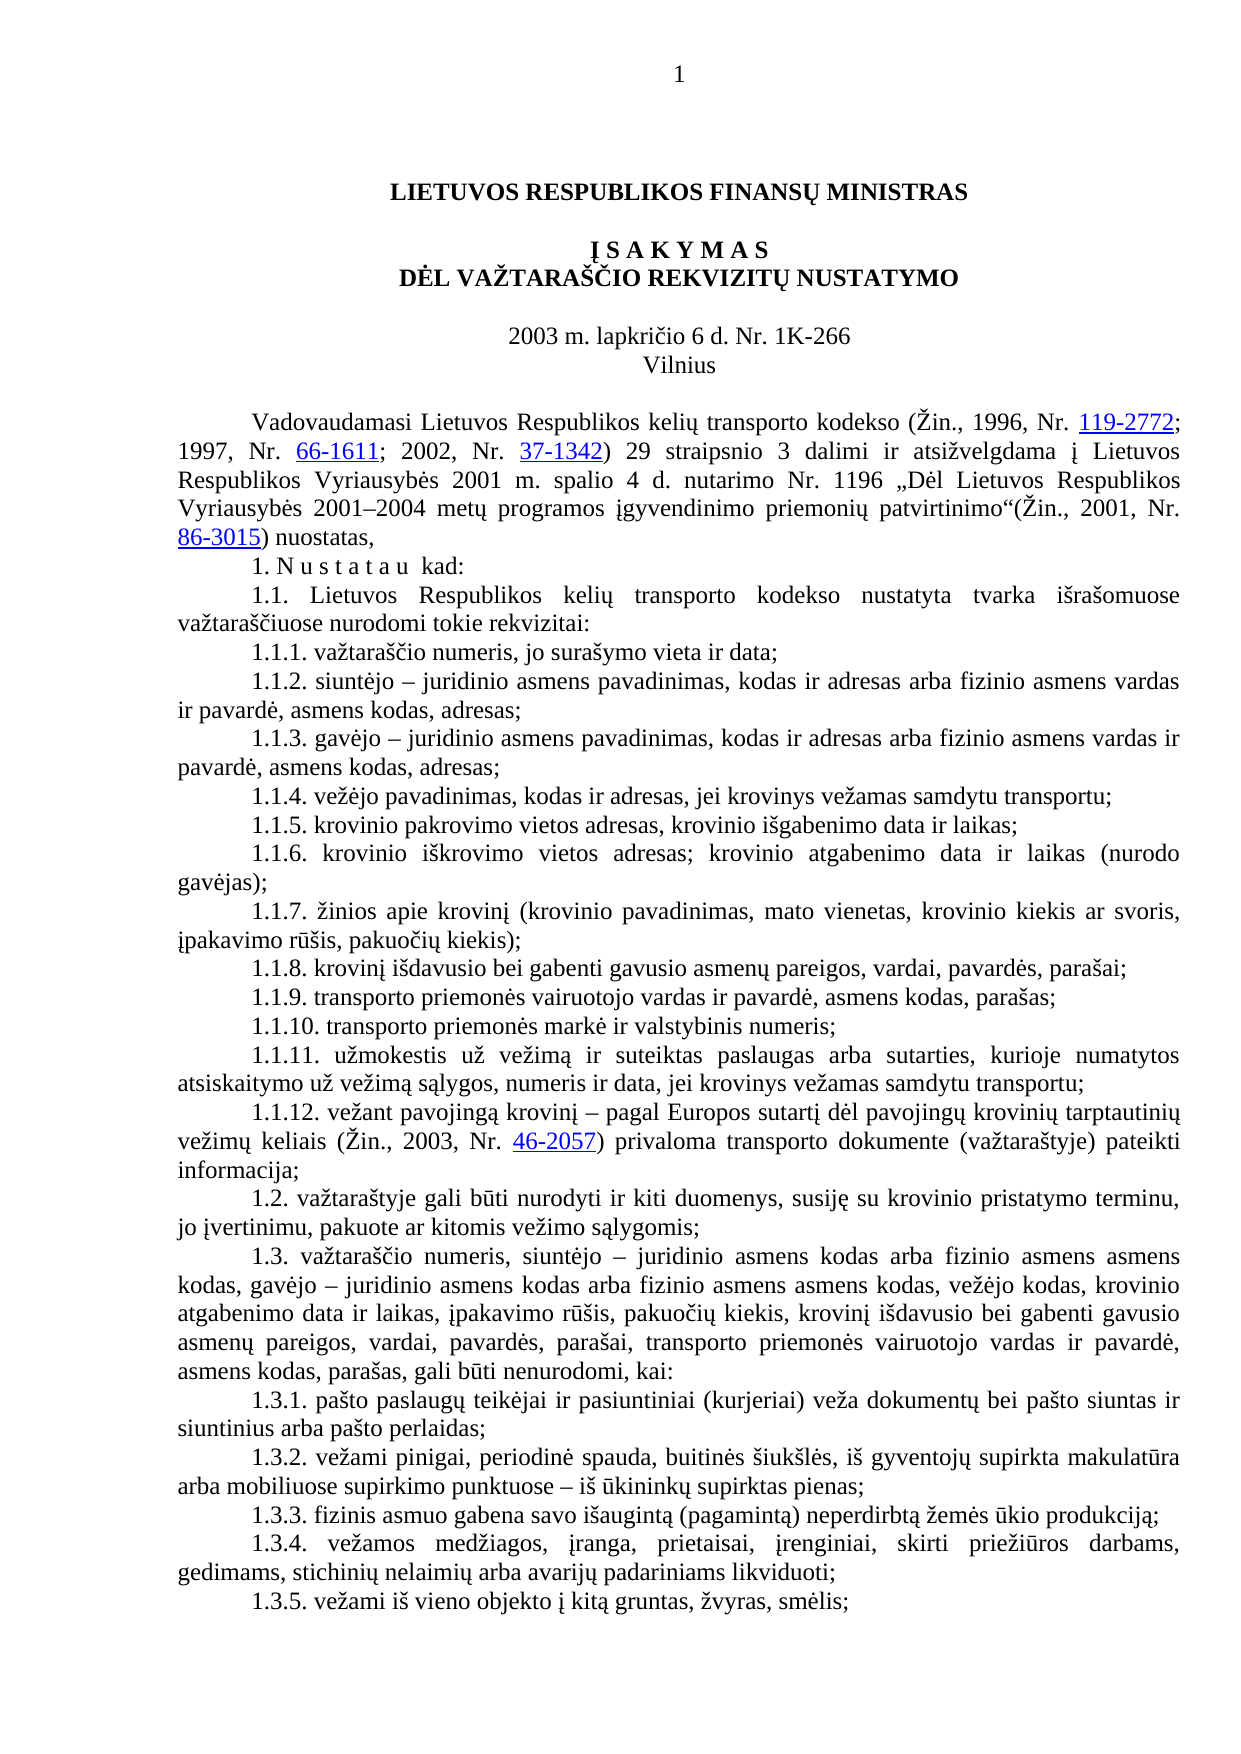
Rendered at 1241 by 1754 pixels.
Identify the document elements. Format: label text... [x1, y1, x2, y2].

text 1.1.3. gavėjo – juridinio asmens pavadinimas, kodas ir adresas arba fizinio asmens vardas ir pavardė, asmens kodas, adresas; [177, 723, 1181, 781]
text 1.1.5. krovinio pakrovimo vietos adresas, krovinio išgabenimo data ir laikas; [177, 810, 1181, 838]
text Vilnius [177, 350, 1181, 378]
text 1.1.2. siuntėjo – juridinio asmens pavadinimas, kodas ir adresas arba fizinio asmens vardas ir pavardė, asmens kodas, adresas; [177, 666, 1181, 723]
text 1.3.5. vežami iš vieno objekto į kitą gruntas, žvyras, smėlis; [177, 1586, 1181, 1615]
text 2003 m. lapkričio 6 d. Nr. 1K-266 [177, 321, 1181, 350]
text 1.2. važtaraštyje gali būti nurodyti ir kiti duomenys, susiję su krovinio pristatymo terminu, jo įvertinimu, pakuote ar kitomis vežimo sąlygomis; [177, 1183, 1181, 1241]
text 1.1.6. krovinio iškrovimo vietos adresas; krovinio atgabenimo data ir laikas (nurodo gavėjas); [177, 838, 1181, 896]
text DĖL VAŽTARAŠČIO REKVIZITŲ NUSTATYMO [177, 263, 1181, 292]
text 1.3.2. vežami pinigai, periodinė spauda, buitinės šiukšlės, iš gyventojų supirkta makulatūra arba mobiliuose supirkimo punktuose – iš ūkininkų supirktas pienas; [177, 1442, 1181, 1500]
text 1.1.9. transporto priemonės vairuotojo vardas ir pavardė, asmens kodas, parašas; [177, 982, 1181, 1011]
text Į S A K Y M A S [177, 235, 1181, 263]
text 1.3.1. pašto paslaugų teikėjai ir pasiuntiniai (kurjeriai) veža dokumentų bei pašto siuntas ir siuntinius arba pašto perlaidas; [177, 1385, 1181, 1442]
text 1.1.10. transporto priemonės markė ir valstybinis numeris; [177, 1011, 1181, 1040]
text LIETUVOS RESPUBLIKOS FINANSŲ MINISTRAS [177, 177, 1181, 206]
text 1.1.12. vežant pavojingą krovinį – pagal Europos sutartį dėl pavojingų krovinių tarptautinių vežimų keliais (Žin., 2003, Nr. 46-2057) privaloma transporto dokumente (važtaraštyje) pateikti informacija; [177, 1097, 1181, 1183]
text 1.1. Lietuvos Respublikos kelių transporto kodekso nustatyta tvarka išrašomuose važtaraščiuose nurodomi tokie rekvizitai: [177, 580, 1181, 637]
text 1. Nustatau kad: [177, 551, 1181, 580]
text 1.1.7. žinios apie krovinį (krovinio pavadinimas, mato vienetas, krovinio kiekis ar svoris, įpakavimo rūšis, pakuočių kiekis); [177, 896, 1181, 953]
text 1.3.3. fizinis asmuo gabena savo išaugintą (pagamintą) neperdirbtą žemės ūkio produkciją; [177, 1500, 1181, 1528]
text 1.1.1. važtaraščio numeris, jo surašymo vieta ir data; [177, 637, 1181, 666]
text Vadovaudamasi Lietuvos Respublikos kelių transporto kodekso (Žin., 1996, Nr. 119-2772; 1997, Nr. 66-1611; 2002, Nr. 37-1342) 29 straipsnio 3 dalimi ir atsižvelgdama į Lietuvos Respublikos Vyriausybės 2001 m. spalio 4 d. nutarimo Nr. 1196 „Dėl Lietuvos Respublikos Vyriausybės 2001–2004 metų programos įgyvendinimo priemonių patvirtinimo“(Žin., 2001, Nr. 86-3015) nuostatas, [177, 407, 1181, 551]
text 1.1.11. užmokestis už vežimą ir suteiktas paslaugas arba sutarties, kurioje numatytos atsiskaitymo už vežimą sąlygos, numeris ir data, jei krovinys vežamas samdytu transportu; [177, 1040, 1181, 1097]
text 1.3. važtaraščio numeris, siuntėjo – juridinio asmens kodas arba fizinio asmens asmens kodas, gavėjo – juridinio asmens kodas arba fizinio asmens asmens kodas, vežėjo kodas, krovinio atgabenimo data ir laikas, įpakavimo rūšis, pakuočių kiekis, krovinį išdavusio bei gabenti gavusio asmenų pareigos, vardai, pavardės, parašai, transporto priemonės vairuotojo vardas ir pavardė, asmens kodas, parašas, gali būti nenurodomi, kai: [177, 1241, 1181, 1385]
text 1.1.4. vežėjo pavadinimas, kodas ir adresas, jei krovinys vežamas samdytu transportu; [177, 781, 1181, 810]
text 1.3.4. vežamos medžiagos, įranga, prietaisai, įrenginiai, skirti priežiūros darbams, gedimams, stichinių nelaimių arba avarijų padariniams likviduoti; [177, 1528, 1181, 1586]
text 1.1.8. krovinį išdavusio bei gabenti gavusio asmenų pareigos, vardai, pavardės, parašai; [177, 953, 1181, 982]
